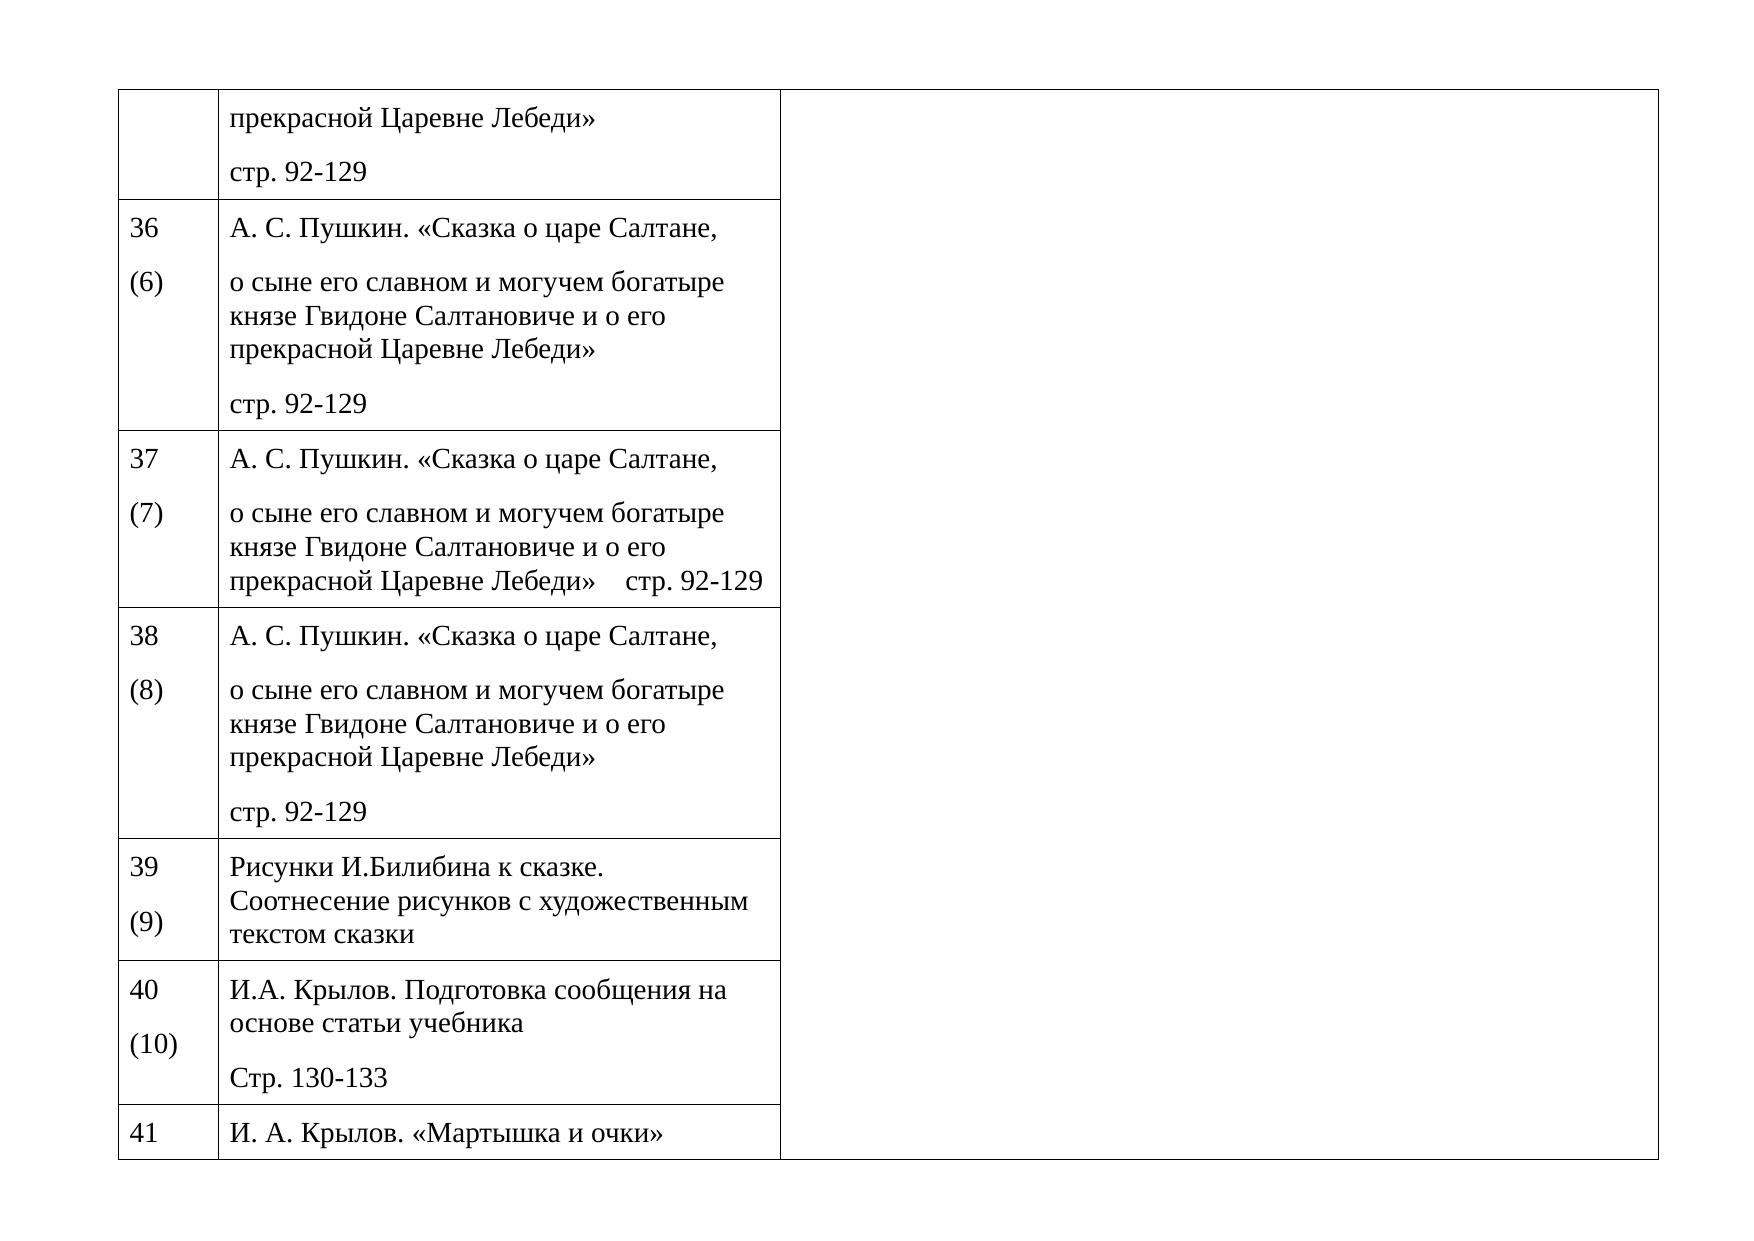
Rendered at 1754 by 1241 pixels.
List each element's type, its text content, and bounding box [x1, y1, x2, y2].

table_cell 40 (10) [119, 961, 218, 1104]
table_cell А. С. Пушкин. «Сказка о царе Салтане, о сыне его славном и могучем богатыре князе Гвидоне Салтановиче и о его прекрасной Царевне Лебеди» стр. 92-129 [219, 431, 780, 607]
table_cell А. С. Пушкин. «Сказка о царе Салтане, о сыне его славном и могучем богатыре князе Гвидоне Салтановиче и о его прекрасной Царевне Лебеди» стр. 92-129 [219, 608, 780, 838]
table_cell 37 (7) [119, 431, 218, 607]
table_cell 39 (9) [119, 839, 218, 960]
table_cell прекрасной Царевне Лебеди» стр. 92-129 [219, 90, 780, 198]
table_cell А. С. Пушкин. «Сказка о царе Салтане, о сыне его славном и могучем богатыре князе Гвидоне Салтановиче и о его прекрасной Царевне Лебеди» стр. 92-129 [219, 200, 780, 430]
table_cell 36 (6) [119, 200, 218, 430]
table_cell И.А. Крылов. Подготовка сообщения на основе статьи учебника Стр. 130-133 [219, 961, 780, 1104]
table_cell 38 (8) [119, 608, 218, 838]
table_cell И. А. Крылов. «Мартышка и очки» [219, 1105, 780, 1159]
table_cell [781, 90, 1658, 1159]
table_cell Рисунки И.Билибина к сказке. Соотнесение рисунков с художественным текстом сказки [219, 839, 780, 960]
table_cell 41 [119, 1105, 218, 1159]
table_cell [119, 90, 218, 198]
